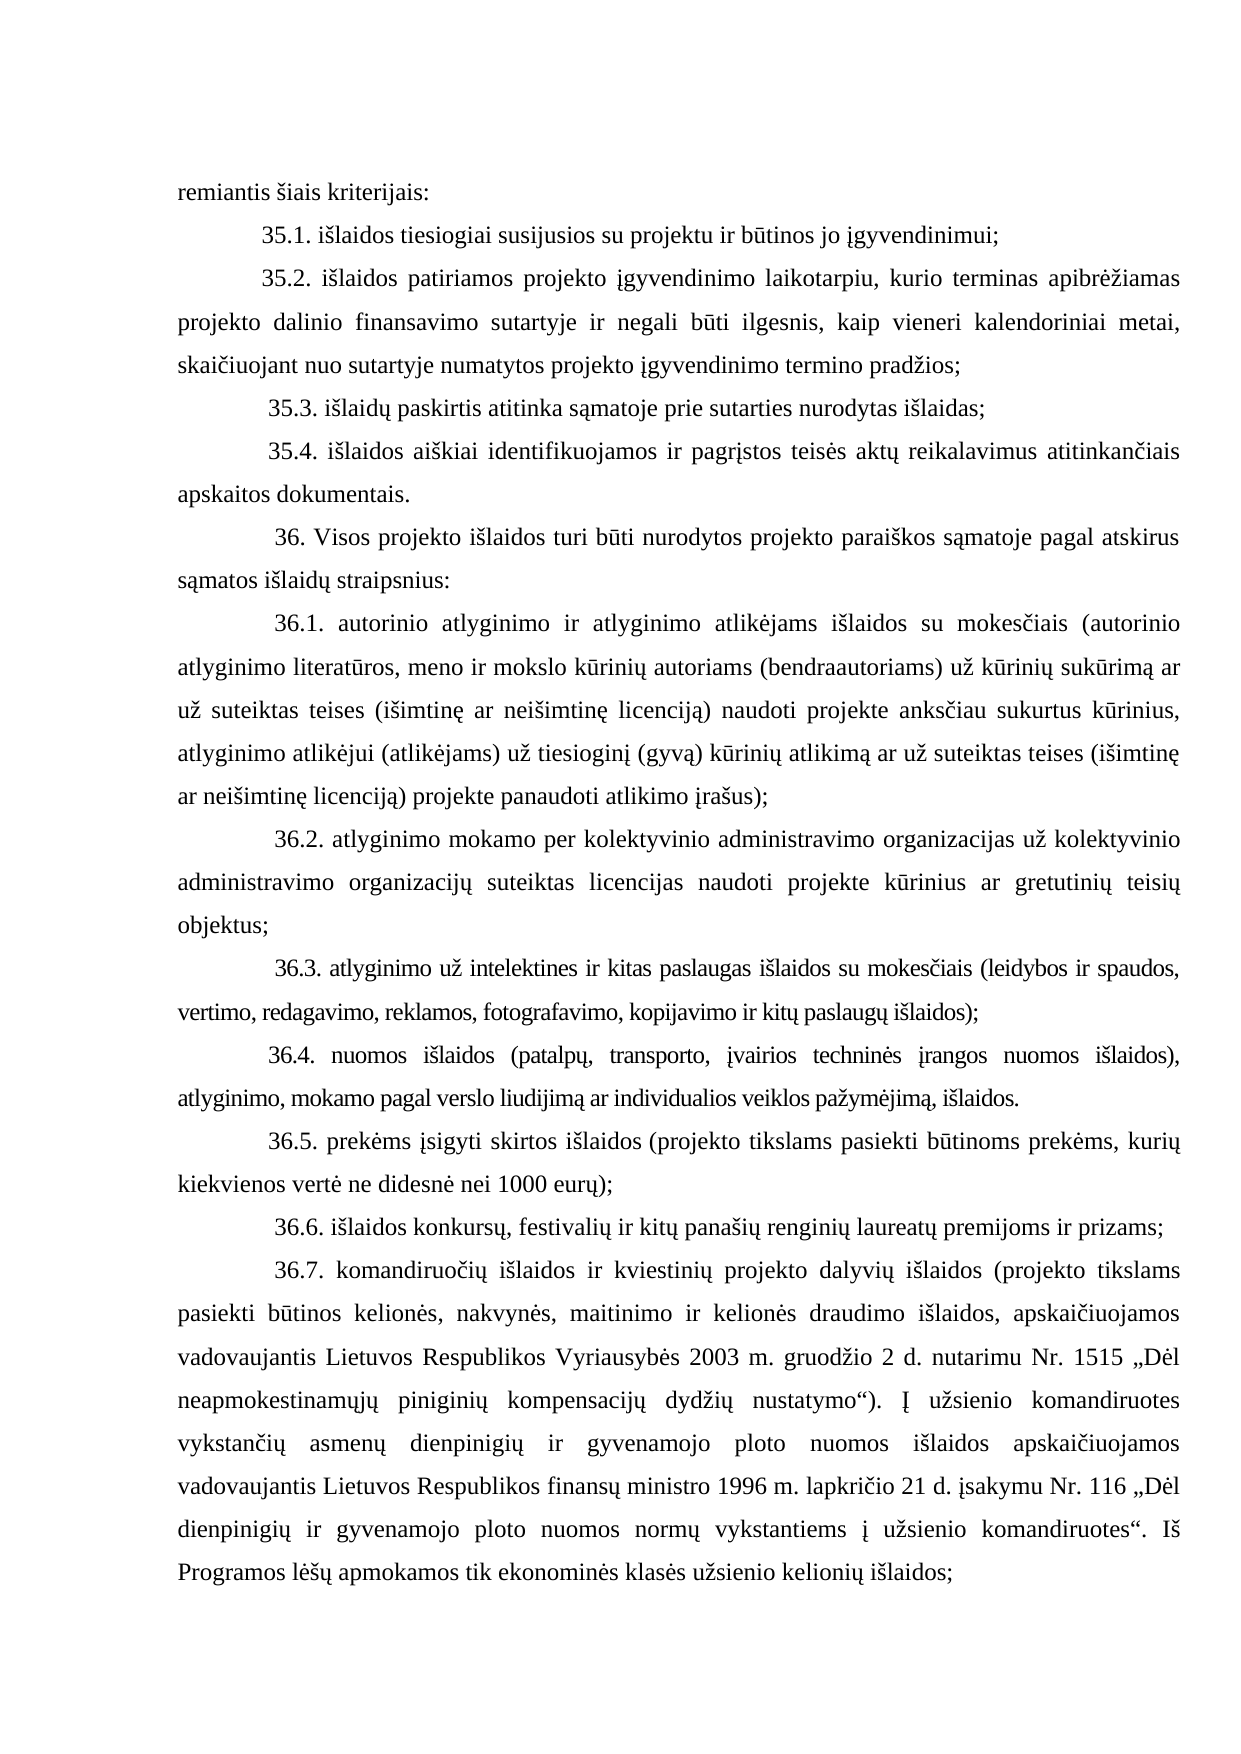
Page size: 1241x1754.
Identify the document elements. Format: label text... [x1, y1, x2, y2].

text remiantis šiais kriterijais: [177, 177, 1181, 206]
text 36.4. nuomos išlaidos (patalpų, transporto, įvairios techninės įrangos nuomos išlaidos), atlyginimo, mokamo pagal verslo liudijimą ar individualios veiklos pažymėjimą, išlaidos. [177, 1040, 1181, 1112]
text 35.1. išlaidos tiesiogiai susijusios su projektu ir būtinos jo įgyvendinimui; [177, 220, 1181, 249]
text 35.4. išlaidos aiškiai identifikuojamos ir pagrįstos teisės aktų reikalavimus atitinkančiais apskaitos dokumentais. [177, 436, 1181, 508]
text 36.5. prekėms įsigyti skirtos išlaidos (projekto tikslams pasiekti būtinoms prekėms, kurių kiekvienos vertė ne didesnė nei 1000 eurų); [177, 1126, 1181, 1198]
text 36.7. komandiruočių išlaidos ir kviestinių projekto dalyvių išlaidos (projekto tikslams pasiekti būtinos kelionės, nakvynės, maitinimo ir kelionės draudimo išlaidos, apskaičiuojamos vadovaujantis Lietuvos Respublikos Vyriausybės 2003 m. gruodžio 2 d. nutarimu Nr. 1515 „Dėl neapmokestinamųjų piniginių kompensacijų dydžių nustatymo“). Į užsienio komandiruotes vykstančių asmenų dienpinigių ir gyvenamojo ploto nuomos išlaidos apskaičiuojamos vadovaujantis Lietuvos Respublikos finansų ministro 1996 m. lapkričio 21 d. įsakymu Nr. 116 „Dėl dienpinigių ir gyvenamojo ploto nuomos normų vykstantiems į užsienio komandiruotes“. Iš Programos lėšų apmokamos tik ekonominės klasės užsienio kelionių išlaidos; [177, 1255, 1181, 1586]
text 35.3. išlaidų paskirtis atitinka sąmatoje prie sutarties nurodytas išlaidas; [177, 393, 1181, 422]
text 36.3. atlyginimo už intelektines ir kitas paslaugas išlaidos su mokesčiais (leidybos ir spaudos, vertimo, redagavimo, reklamos, fotografavimo, kopijavimo ir kitų paslaugų išlaidos); [177, 953, 1181, 1025]
text 36.1. autorinio atlyginimo ir atlyginimo atlikėjams išlaidos su mokesčiais (autorinio atlyginimo literatūros, meno ir mokslo kūrinių autoriams (bendraautoriams) už kūrinių sukūrimą ar už suteiktas teises (išimtinę ar neišimtinę licenciją) naudoti projekte anksčiau sukurtus kūrinius, atlyginimo atlikėjui (atlikėjams) už tiesioginį (gyvą) kūrinių atlikimą ar už suteiktas teises (išimtinę ar neišimtinę licenciją) projekte panaudoti atlikimo įrašus); [177, 608, 1181, 810]
text 36.2. atlyginimo mokamo per kolektyvinio administravimo organizacijas už kolektyvinio administravimo organizacijų suteiktas licencijas naudoti projekte kūrinius ar gretutinių teisių objektus; [177, 824, 1181, 939]
text 36. Visos projekto išlaidos turi būti nurodytos projekto paraiškos sąmatoje pagal atskirus sąmatos išlaidų straipsnius: [177, 522, 1181, 594]
text 36.6. išlaidos konkursų, festivalių ir kitų panašių renginių laureatų premijoms ir prizams; [177, 1212, 1181, 1241]
text 35.2. išlaidos patiriamos projekto įgyvendinimo laikotarpiu, kurio terminas apibrėžiamas projekto dalinio finansavimo sutartyje ir negali būti ilgesnis, kaip vieneri kalendoriniai metai, skaičiuojant nuo sutartyje numatytos projekto įgyvendinimo termino pradžios; [177, 263, 1181, 378]
